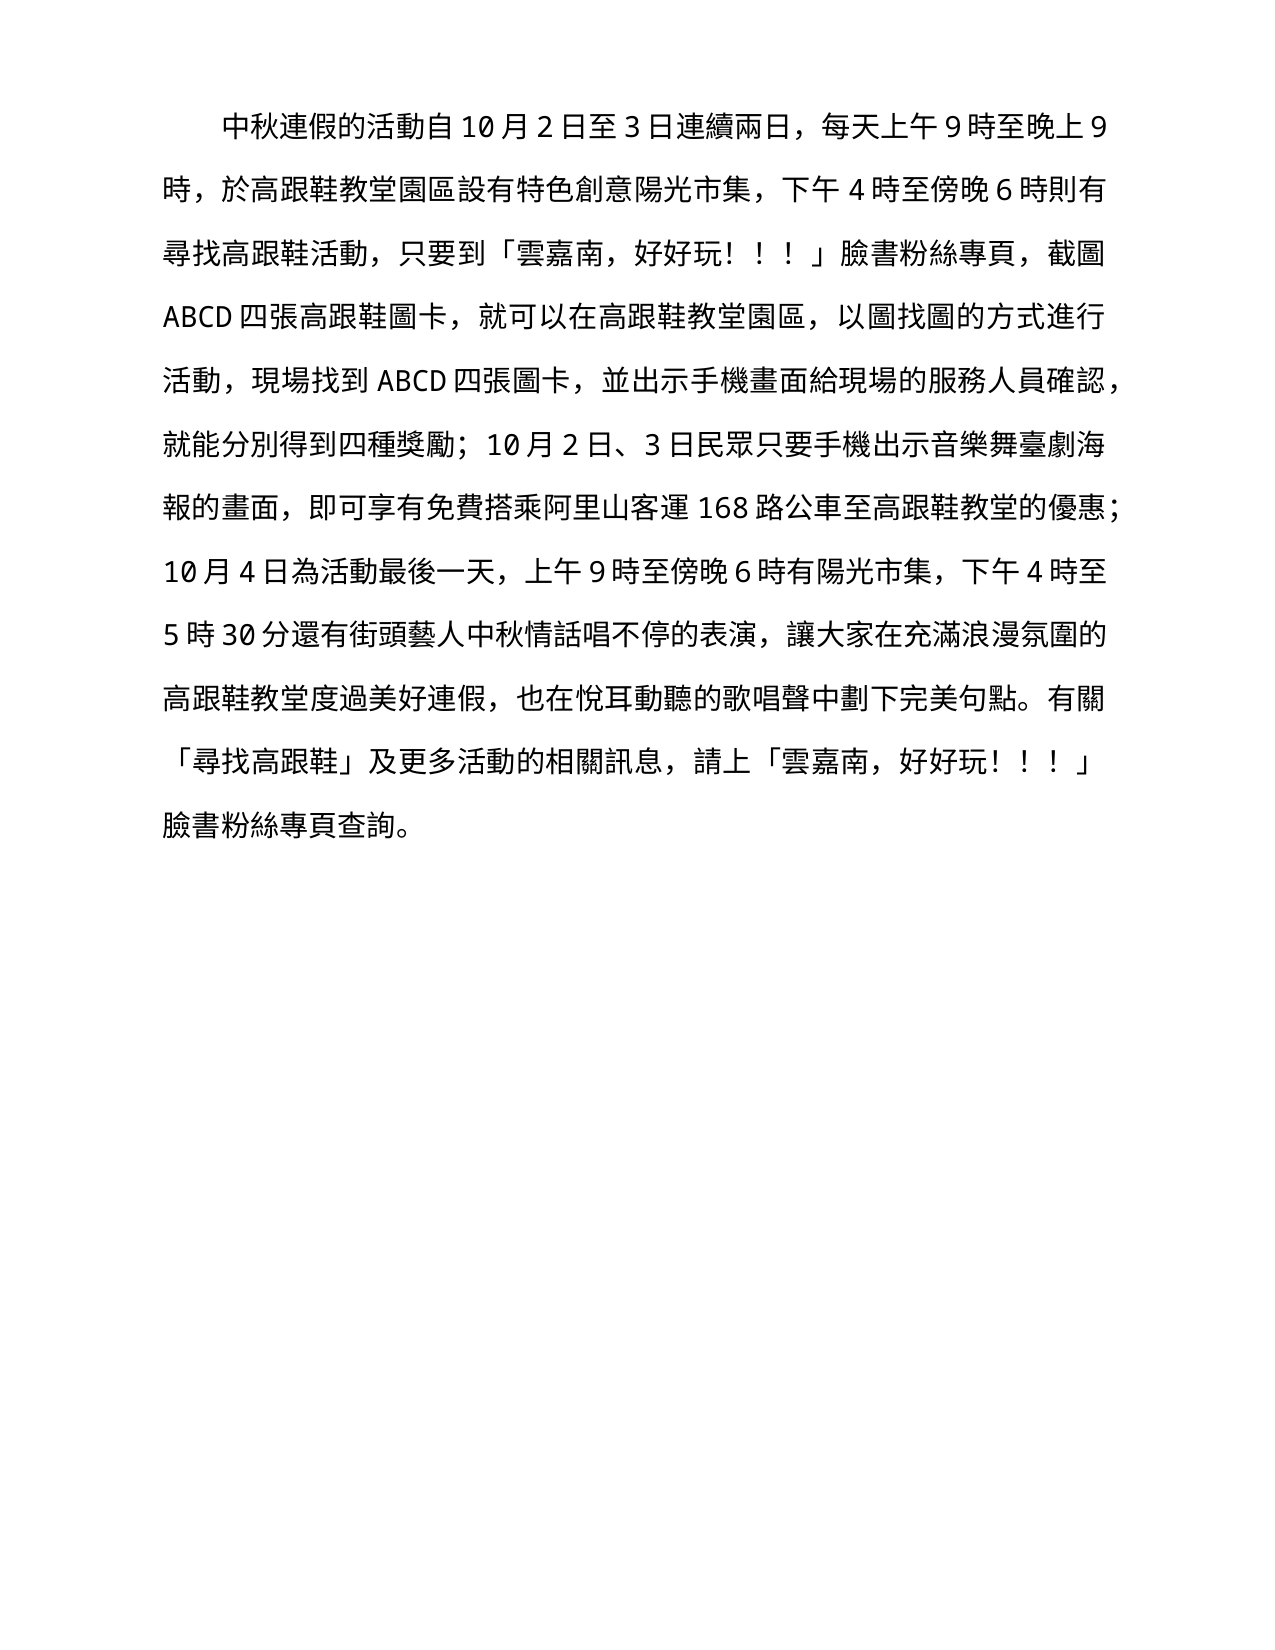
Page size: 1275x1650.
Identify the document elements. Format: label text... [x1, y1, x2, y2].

text 中秋連假的活動自10月2日至3日連續兩日，每天上午9時至晚上9時，於高跟鞋教堂園區設有特色創意陽光市集，下午4時至傍晚6時則有尋找高跟鞋活動，只要到「雲嘉南，好好玩！！！」臉書粉絲專頁，截圖ABCD四張高跟鞋圖卡，就可以在高跟鞋教堂園區，以圖找圖的方式進行活動，現場找到ABCD四張圖卡，並出示手機畫面給現場的服務人員確認，就能分別得到四種獎勵；10月2日、3日民眾只要手機出示音樂舞臺劇海報的畫面，即可享有免費搭乘阿里山客運168路公車至高跟鞋教堂的優惠；10月4日為活動最後一天，上午9時至傍晚6時有陽光市集，下午4時至5時30分還有街頭藝人中秋情話唱不停的表演，讓大家在充滿浪漫氛圍的高跟鞋教堂度過美好連假，也在悅耳動聽的歌唱聲中劃下完美句點。有關「尋找高跟鞋」及更多活動的相關訊息，請上「雲嘉南，好好玩！！！」臉書粉絲專頁查詢。 [162, 103, 1107, 844]
